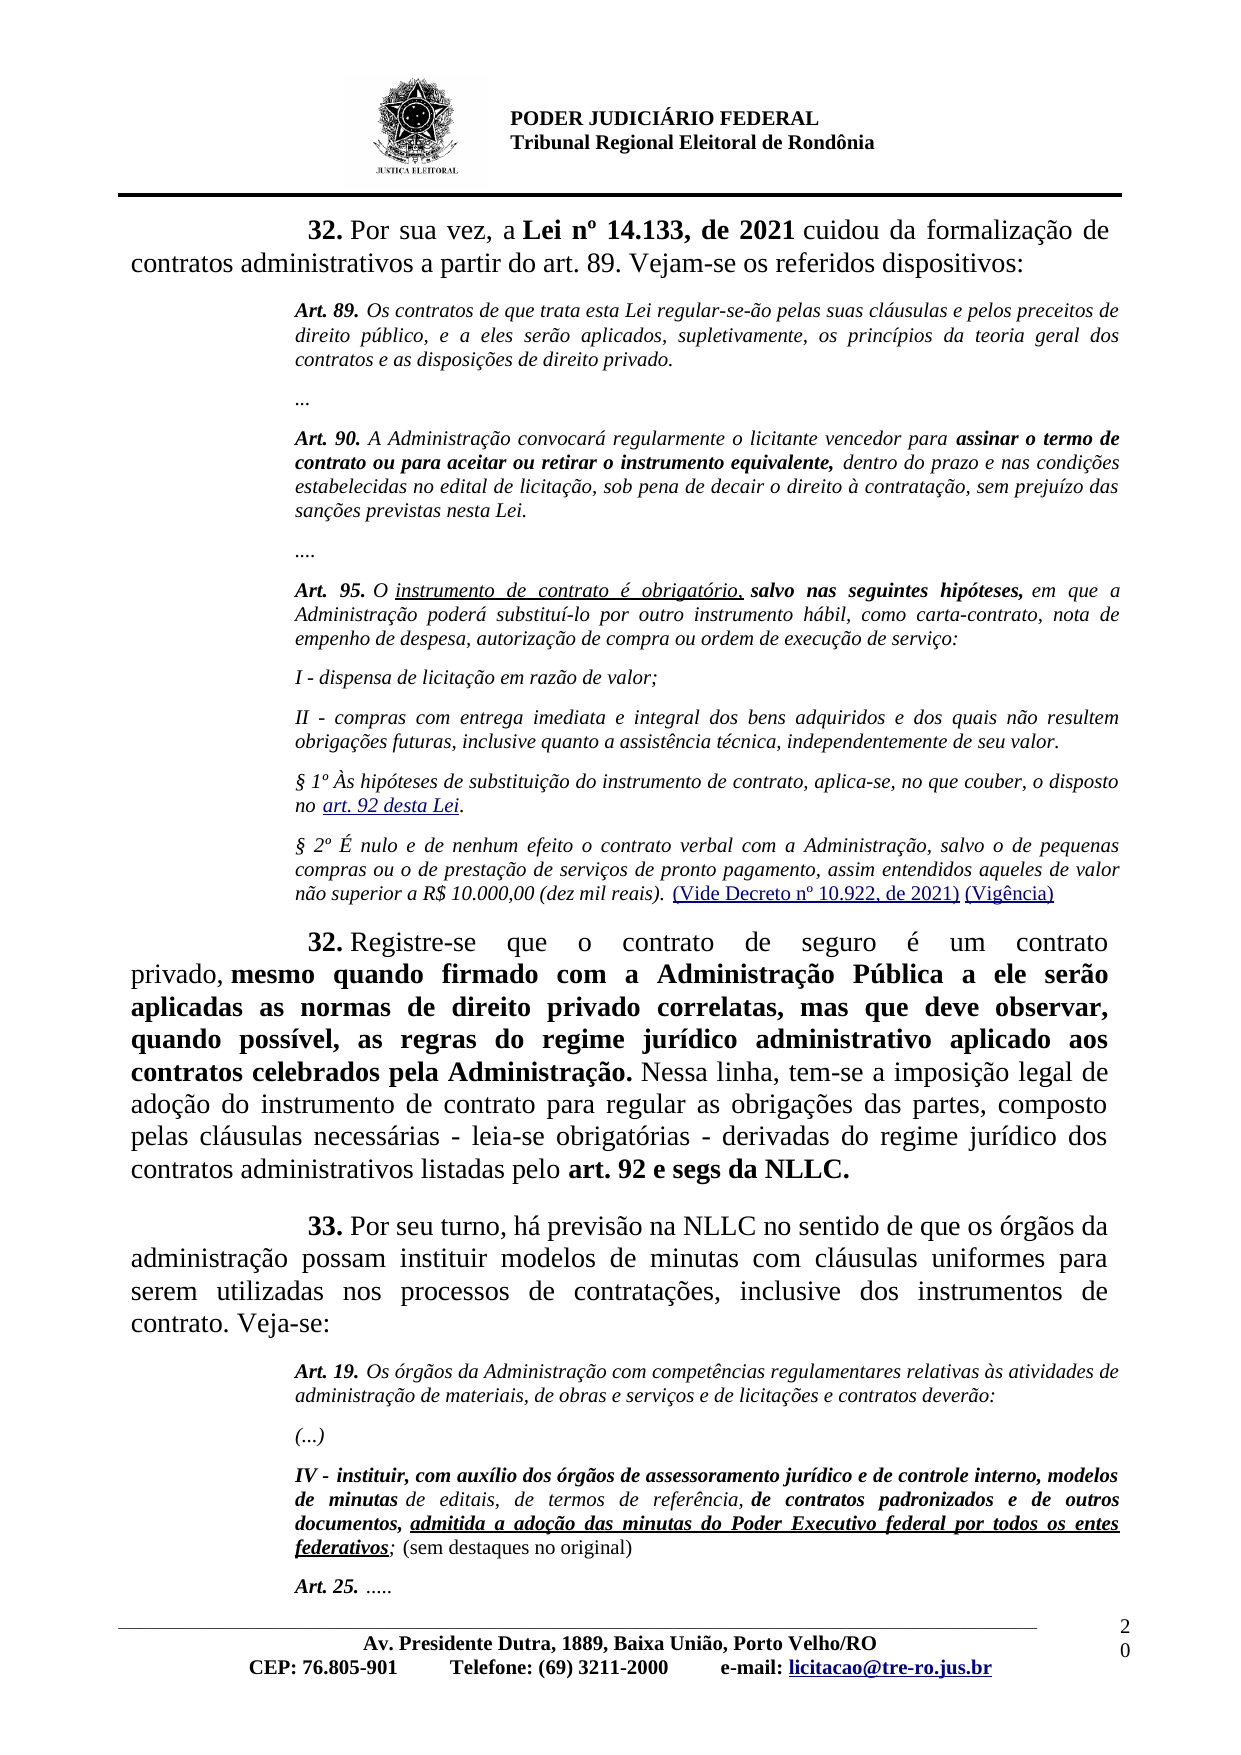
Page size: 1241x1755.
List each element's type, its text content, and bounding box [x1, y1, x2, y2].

text Art. 25. ..... [295, 1574, 1122, 1598]
text Art. 89. Os contratos de que trata esta Lei regular-se-ão pelas suas cláusulas e pelos preceitos de direito público, e a eles serão aplicados, supletivamente, os princípios da teoria geral dos contratos e as disposições de direito privado. [295, 298, 1122, 371]
text 32. Registre-se que o contrato de seguro é um contrato privado, mesmo quando firmado com a Administração Pública a ele serão aplicadas as normas de direito privado correlatas, mas que deve observar, quando possível, as regras do regime jurídico administrativo aplicado aos contratos celebrados pela Administração. Nessa linha, tem-se a imposição legal de adoção do instrumento de contrato para regular as obrigações das partes, composto pelas cláusulas necessárias - leia-se obrigatórias - derivadas do regime jurídico dos contratos administrativos listadas pelo art. 92 e segs da NLLC. [131, 925, 1110, 1184]
text 33. Por seu turno, há previsão na NLLC no sentido de que os órgãos da administração possam instituir modelos de minutas com cláusulas uniformes para serem utilizadas nos processos de contratações, inclusive dos instrumentos de contrato. Veja-se: [131, 1209, 1110, 1339]
text I - dispensa de licitação em razão de valor; [295, 665, 1122, 689]
text Art. 90. A Administração convocará regularmente o licitante vencedor para assinar o termo de contrato ou para aceitar ou retirar o instrumento equivalente, dentro do prazo e nas condições estabelecidas no edital de licitação, sob pena de decair o direito à contratação, sem prejuízo das sanções previstas nesta Lei. [295, 426, 1122, 522]
text (...) [295, 1423, 1122, 1447]
text 32. Por sua vez, a Lei nº 14.133, de 2021 cuidou da formalização de contratos administrativos a partir do art. 89. Vejam-se os referidos dispositivos: [131, 213, 1110, 278]
text Art. 95. O instrumento de contrato é obrigatório, salvo nas seguintes hipóteses, em que a Administração poderá substituí-lo por outro instrumento hábil, como carta-contrato, nota de empenho de despesa, autorização de compra ou ordem de execução de serviço: [295, 577, 1122, 650]
text § 1º Às hipóteses de substituição do instrumento de contrato, aplica-se, no que couber, o disposto no art. 92 desta Lei. [295, 769, 1122, 817]
text § 2º É nulo e de nenhum efeito o contrato verbal com a Administração, salvo o de pequenas compras ou o de prestação de serviços de pronto pagamento, assim entendidos aqueles de valor não superior a R$ 10.000,00 (dez mil reais). (Vide Decreto nº 10.922, de 2021) (Vigência) [295, 832, 1122, 905]
text Art. 19. Os órgãos da Administração com competências regulamentares relativas às atividades de administração de materiais, de obras e serviços e de licitações e contratos deverão: [295, 1359, 1122, 1407]
text IV - instituir, com auxílio dos órgãos de assessoramento jurídico e de controle interno, modelos de minutas de editais, de termos de referência, de contratos padronizados e de outros documentos, admitida a adoção das minutas do Poder Executivo federal por todos os entes federativos; (sem destaques no original) [295, 1462, 1122, 1559]
text ... [295, 386, 1122, 410]
text II - compras com entrega imediata e integral dos bens adquiridos e dos quais não resultem obrigações futuras, inclusive quanto a assistência técnica, independentemente de seu valor. [295, 705, 1122, 753]
text .... [295, 538, 1122, 562]
